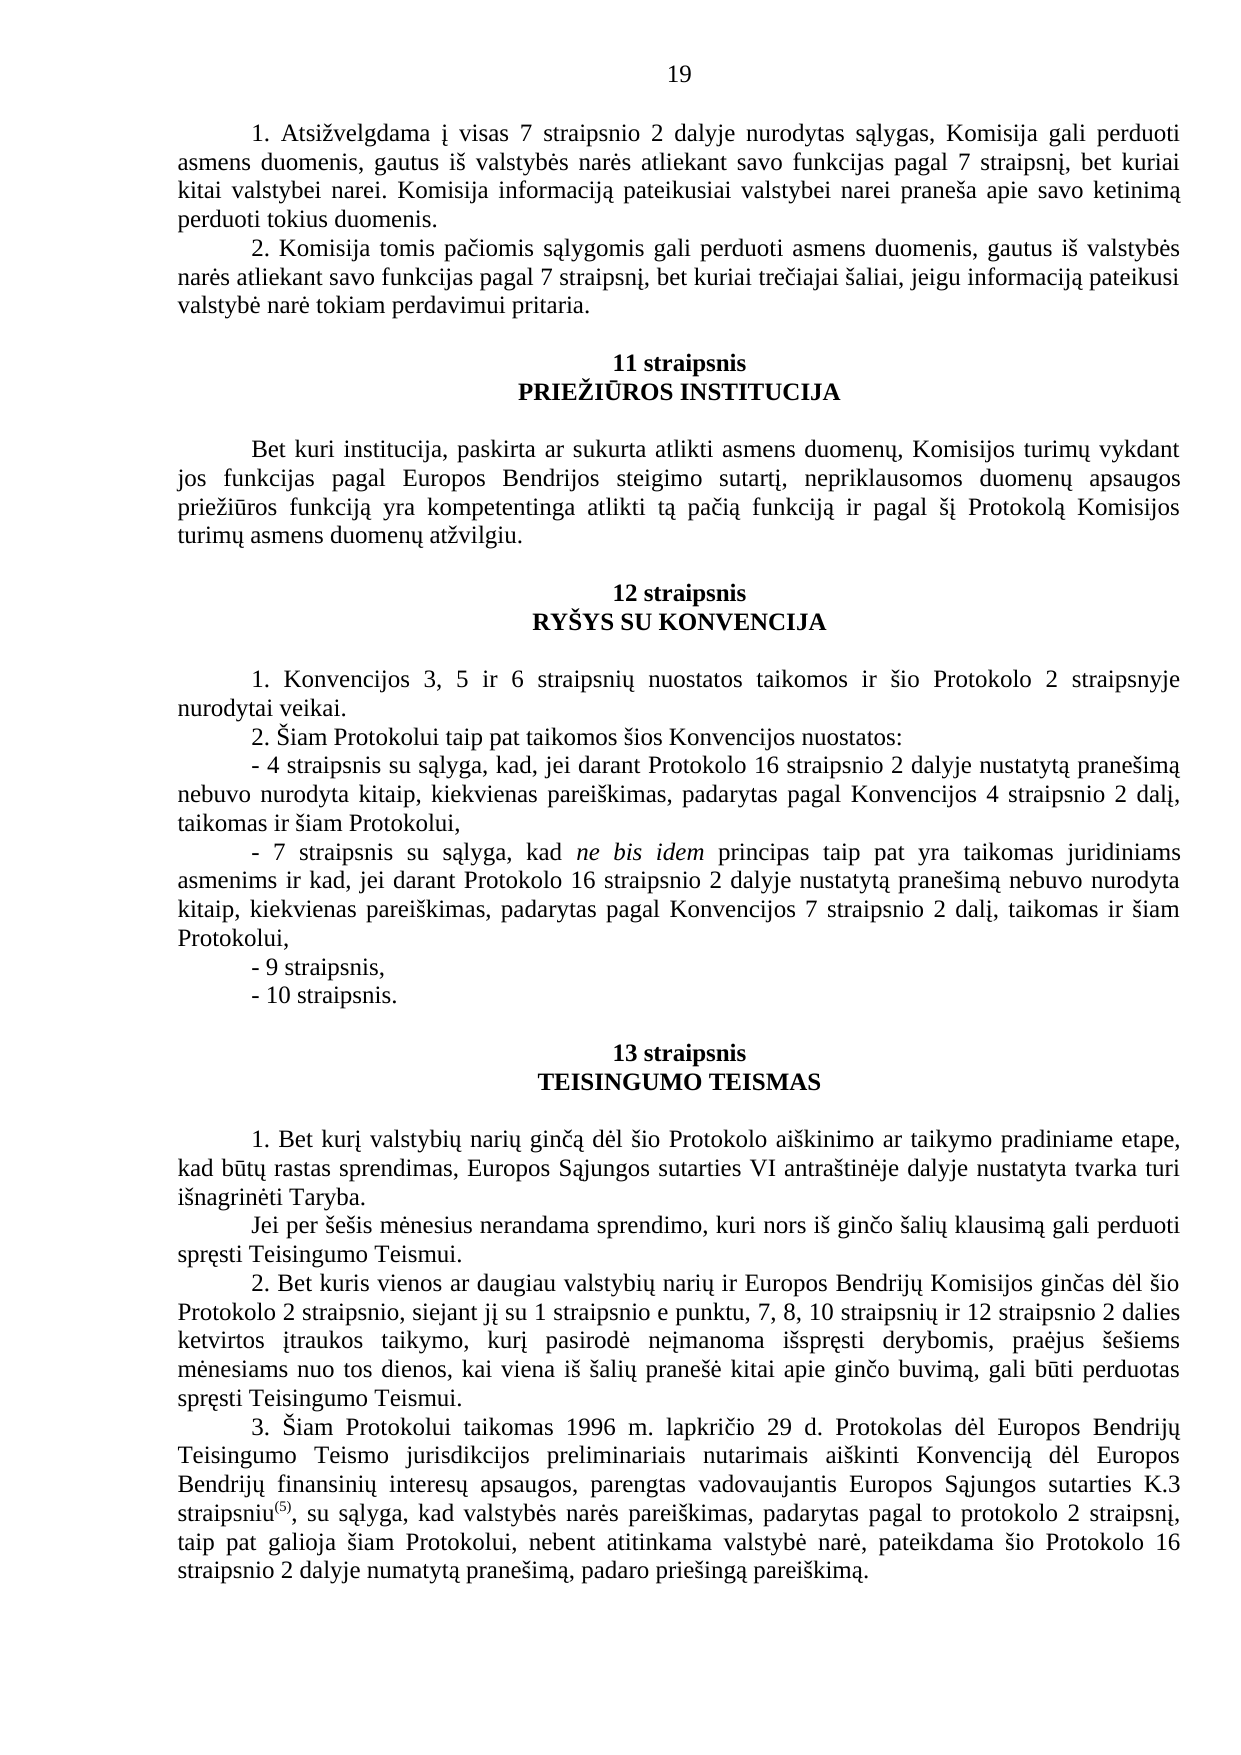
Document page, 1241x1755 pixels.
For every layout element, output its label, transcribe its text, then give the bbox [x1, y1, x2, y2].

text - 9 straipsnis, [177, 952, 1181, 981]
text Bet kuri institucija, paskirta ar sukurta atlikti asmens duomenų, Komisijos turimų vykdant jos funkcijas pagal Europos Bendrijos steigimo sutartį, nepriklausomos duomenų apsaugos priežiūros funkciją yra kompetentinga atlikti tą pačią funkciją ir pagal šį Protokolą Komisijos turimų asmens duomenų atžvilgiu. [177, 434, 1181, 549]
text 2. Šiam Protokolui taip pat taikomos šios Konvencijos nuostatos: [177, 722, 1181, 751]
text 1. Atsižvelgdama į visas 7 straipsnio 2 dalyje nurodytas sąlygas, Komisija gali perduoti asmens duomenis, gautus iš valstybės narės atliekant savo funkcijas pagal 7 straipsnį, bet kuriai kitai valstybei narei. Komisija informaciją pateikusiai valstybei narei praneša apie savo ketinimą perduoti tokius duomenis. [177, 118, 1181, 233]
text Jei per šešis mėnesius nerandama sprendimo, kuri nors iš ginčo šalių klausimą gali perduoti spręsti Teisingumo Teismui. [177, 1211, 1181, 1268]
text 13 straipsnis [177, 1038, 1181, 1067]
text 1. Konvencijos 3, 5 ir 6 straipsnių nuostatos taikomos ir šio Protokolo 2 straipsnyje nurodytai veikai. [177, 664, 1181, 722]
text 3. Šiam Protokolui taikomas 1996 m. lapkričio 29 d. Protokolas dėl Europos Bendrijų Teisingumo Teismo jurisdikcijos preliminariais nutarimais aiškinti Konvenciją dėl Europos Bendrijų finansinių interesų apsaugos, parengtas vadovaujantis Europos Sąjungos sutarties K.3 straipsniu, su sąlyga, kad valstybės narės pareiškimas, padarytas pagal to protokolo 2 straipsnį, taip pat galioja šiam Protokolui, nebent atitinkama valstybė narė, pateikdama šio Protokolo 16 straipsnio 2 dalyje numatytą pranešimą, padaro priešingą pareiškimą. [177, 1412, 1181, 1584]
text - 10 straipsnis. [177, 981, 1181, 1009]
text 2. Bet kuris vienos ar daugiau valstybių narių ir Europos Bendrijų Komisijos ginčas dėl šio Protokolo 2 straipsnio, siejant jį su 1 straipsnio e punktu, 7, 8, 10 straipsnių ir 12 straipsnio 2 dalies ketvirtos įtraukos taikymo, kurį pasirodė neįmanoma išspręsti derybomis, praėjus šešiems mėnesiams nuo tos dienos, kai viena iš šalių pranešė kitai apie ginčo buvimą, gali būti perduotas spręsti Teisingumo Teismui. [177, 1268, 1181, 1412]
text - 4 straipsnis su sąlyga, kad, jei darant Protokolo 16 straipsnio 2 dalyje nustatytą pranešimą nebuvo nurodyta kitaip, kiekvienas pareiškimas, padarytas pagal Konvencijos 4 straipsnio 2 dalį, taikomas ir šiam Protokolui, [177, 751, 1181, 837]
text Teisingumo Teismas [177, 1067, 1181, 1096]
text 2. Komisija tomis pačiomis sąlygomis gali perduoti asmens duomenis, gautus iš valstybės narės atliekant savo funkcijas pagal 7 straipsnį, bet kuriai trečiajai šaliai, jeigu informaciją pateikusi valstybė narė tokiam perdavimui pritaria. [177, 233, 1181, 319]
text 1. Bet kurį valstybių narių ginčą dėl šio Protokolo aiškinimo ar taikymo pradiniame etape, kad būtų rastas sprendimas, Europos Sąjungos sutarties VI antraštinėje dalyje nustatyta tvarka turi išnagrinėti Taryba. [177, 1124, 1181, 1211]
text 11 straipsnis [177, 348, 1181, 377]
text Priežiūros institucija [177, 377, 1181, 406]
text 12 straipsnis [177, 578, 1181, 607]
text - 7 straipsnis su sąlyga, kad ne bis idem principas taip pat yra taikomas juridiniams asmenims ir kad, jei darant Protokolo 16 straipsnio 2 dalyje nustatytą pranešimą nebuvo nurodyta kitaip, kiekvienas pareiškimas, padarytas pagal Konvencijos 7 straipsnio 2 dalį, taikomas ir šiam Protokolui, [177, 837, 1181, 952]
text Ryšys su Konvencija [177, 607, 1181, 636]
